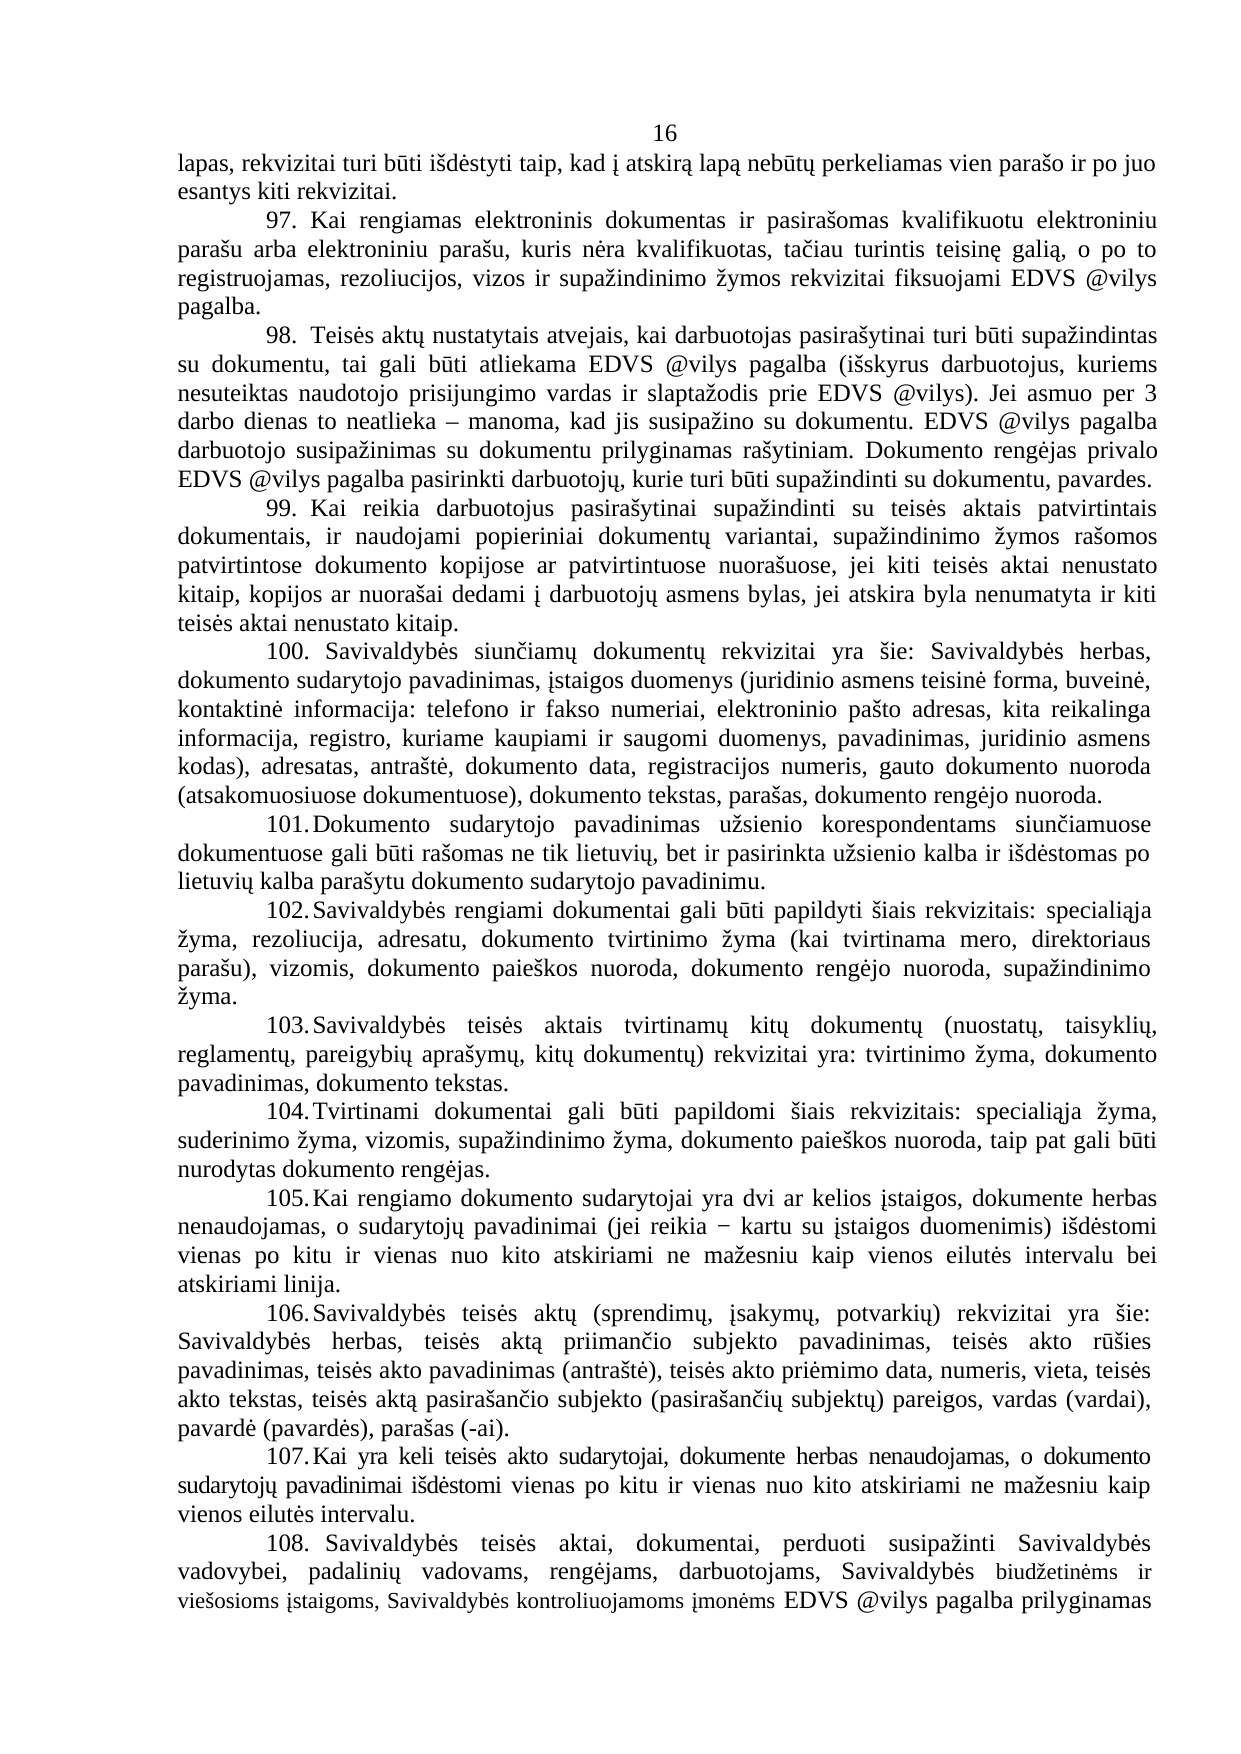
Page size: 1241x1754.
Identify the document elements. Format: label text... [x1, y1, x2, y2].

text 102. Savivaldybės rengiami dokumentai gali būti papildyti šiais rekvizitais: specialiąja žyma, rezoliucija, adresatu, dokumento tvirtinimo žyma (kai tvirtinama mero, direktoriaus parašu), vizomis, dokumento paieškos nuoroda, dokumento rengėjo nuoroda, supažindinimo žyma. [177, 895, 1152, 1010]
text 99. Kai reikia darbuotojus pasirašytinai supažindinti su teisės aktais patvirtintais dokumentais, ir naudojami popieriniai dokumentų variantai, supažindinimo žymos rašomos patvirtintose dokumento kopijose ar patvirtintuose nuorašuose, jei kiti teisės aktai nenustato kitaip, kopijos ar nuorašai dedami į darbuotojų asmens bylas, jei atskira byla nenumatyta ir kiti teisės aktai nenustato kitaip. [177, 493, 1158, 636]
text lapas, rekvizitai turi būti išdėstyti taip, kad į atskirą lapą nebūtų perkeliamas vien parašo ir po juo esantys kiti rekvizitai. [177, 148, 1158, 205]
text 101. Dokumento sudarytojo pavadinimas užsienio korespondentams siunčiamuose dokumentuose gali būti rašomas ne tik lietuvių, bet ir pasirinkta užsienio kalba ir išdėstomas po lietuvių kalba parašytu dokumento sudarytojo pavadinimu. [177, 809, 1152, 895]
text 107. Kai yra keli teisės akto sudarytojai, dokumente herbas nenaudojamas, o dokumento sudarytojų pavadinimai išdėstomi vienas po kitu ir vienas nuo kito atskiriami ne mažesniu kaip vienos eilutės intervalu. [177, 1441, 1152, 1528]
text 100. Savivaldybės siunčiamų dokumentų rekvizitai yra šie: Savivaldybės herbas, dokumento sudarytojo pavadinimas, įstaigos duomenys (juridinio asmens teisinė forma, buveinė, kontaktinė informacija: telefono ir fakso numeriai, elektroninio pašto adresas, kita reikalinga informacija, registro, kuriame kaupiami ir saugomi duomenys, pavadinimas, juridinio asmens kodas), adresatas, antraštė, dokumento data, registracijos numeris, gauto dokumento nuoroda (atsakomuosiuose dokumentuose), dokumento tekstas, parašas, dokumento rengėjo nuoroda. [177, 636, 1152, 809]
text 108. Savivaldybės teisės aktai, dokumentai, perduoti susipažinti Savivaldybės vadovybei, padalinių vadovams, rengėjams, darbuotojams, Savivaldybės biudžetinėms ir viešosioms įstaigoms, Savivaldybės kontroliuojamoms įmonėms EDVS @vilys pagalba prilyginamas [177, 1528, 1152, 1614]
text 106. Savivaldybės teisės aktų (sprendimų, įsakymų, potvarkių) rekvizitai yra šie: Savivaldybės herbas, teisės aktą priimančio subjekto pavadinimas, teisės akto rūšies pavadinimas, teisės akto pavadinimas (antraštė), teisės akto priėmimo data, numeris, vieta, teisės akto tekstas, teisės aktą pasirašančio subjekto (pasirašančių subjektų) pareigos, vardas (vardai), pavardė (pavardės), parašas (-ai). [177, 1298, 1152, 1441]
text 104. Tvirtinami dokumentai gali būti papildomi šiais rekvizitais: specialiąja žyma, suderinimo žyma, vizomis, supažindinimo žyma, dokumento paieškos nuoroda, taip pat gali būti nurodytas dokumento rengėjas. [177, 1096, 1158, 1183]
text 105. Kai rengiamo dokumento sudarytojai yra dvi ar kelios įstaigos, dokumente herbas nenaudojamas, o sudarytojų pavadinimai (jei reikia − kartu su įstaigos duomenimis) išdėstomi vienas po kitu ir vienas nuo kito atskiriami ne mažesniu kaip vienos eilutės intervalu bei atskiriami linija. [177, 1183, 1158, 1298]
text 103. Savivaldybės teisės aktais tvirtinamų kitų dokumentų (nuostatų, taisyklių, reglamentų, pareigybių aprašymų, kitų dokumentų) rekvizitai yra: tvirtinimo žyma, dokumento pavadinimas, dokumento tekstas. [177, 1010, 1158, 1096]
text 97. Kai rengiamas elektroninis dokumentas ir pasirašomas kvalifikuotu elektroniniu parašu arba elektroniniu parašu, kuris nėra kvalifikuotas, tačiau turintis teisinę galią, o po to registruojamas, rezoliucijos, vizos ir supažindinimo žymos rekvizitai fiksuojami EDVS @vilys pagalba. [177, 205, 1158, 320]
text 98. Teisės aktų nustatytais atvejais, kai darbuotojas pasirašytinai turi būti supažindintas su dokumentu, tai gali būti atliekama EDVS @vilys pagalba (išskyrus darbuotojus, kuriems nesuteiktas naudotojo prisijungimo vardas ir slaptažodis prie EDVS @vilys). Jei asmuo per 3 darbo dienas to neatlieka – manoma, kad jis susipažino su dokumentu. EDVS @vilys pagalba darbuotojo susipažinimas su dokumentu prilyginamas rašytiniam. Dokumento rengėjas privalo EDVS @vilys pagalba pasirinkti darbuotojų, kurie turi būti supažindinti su dokumentu, pavardes. [177, 320, 1158, 493]
